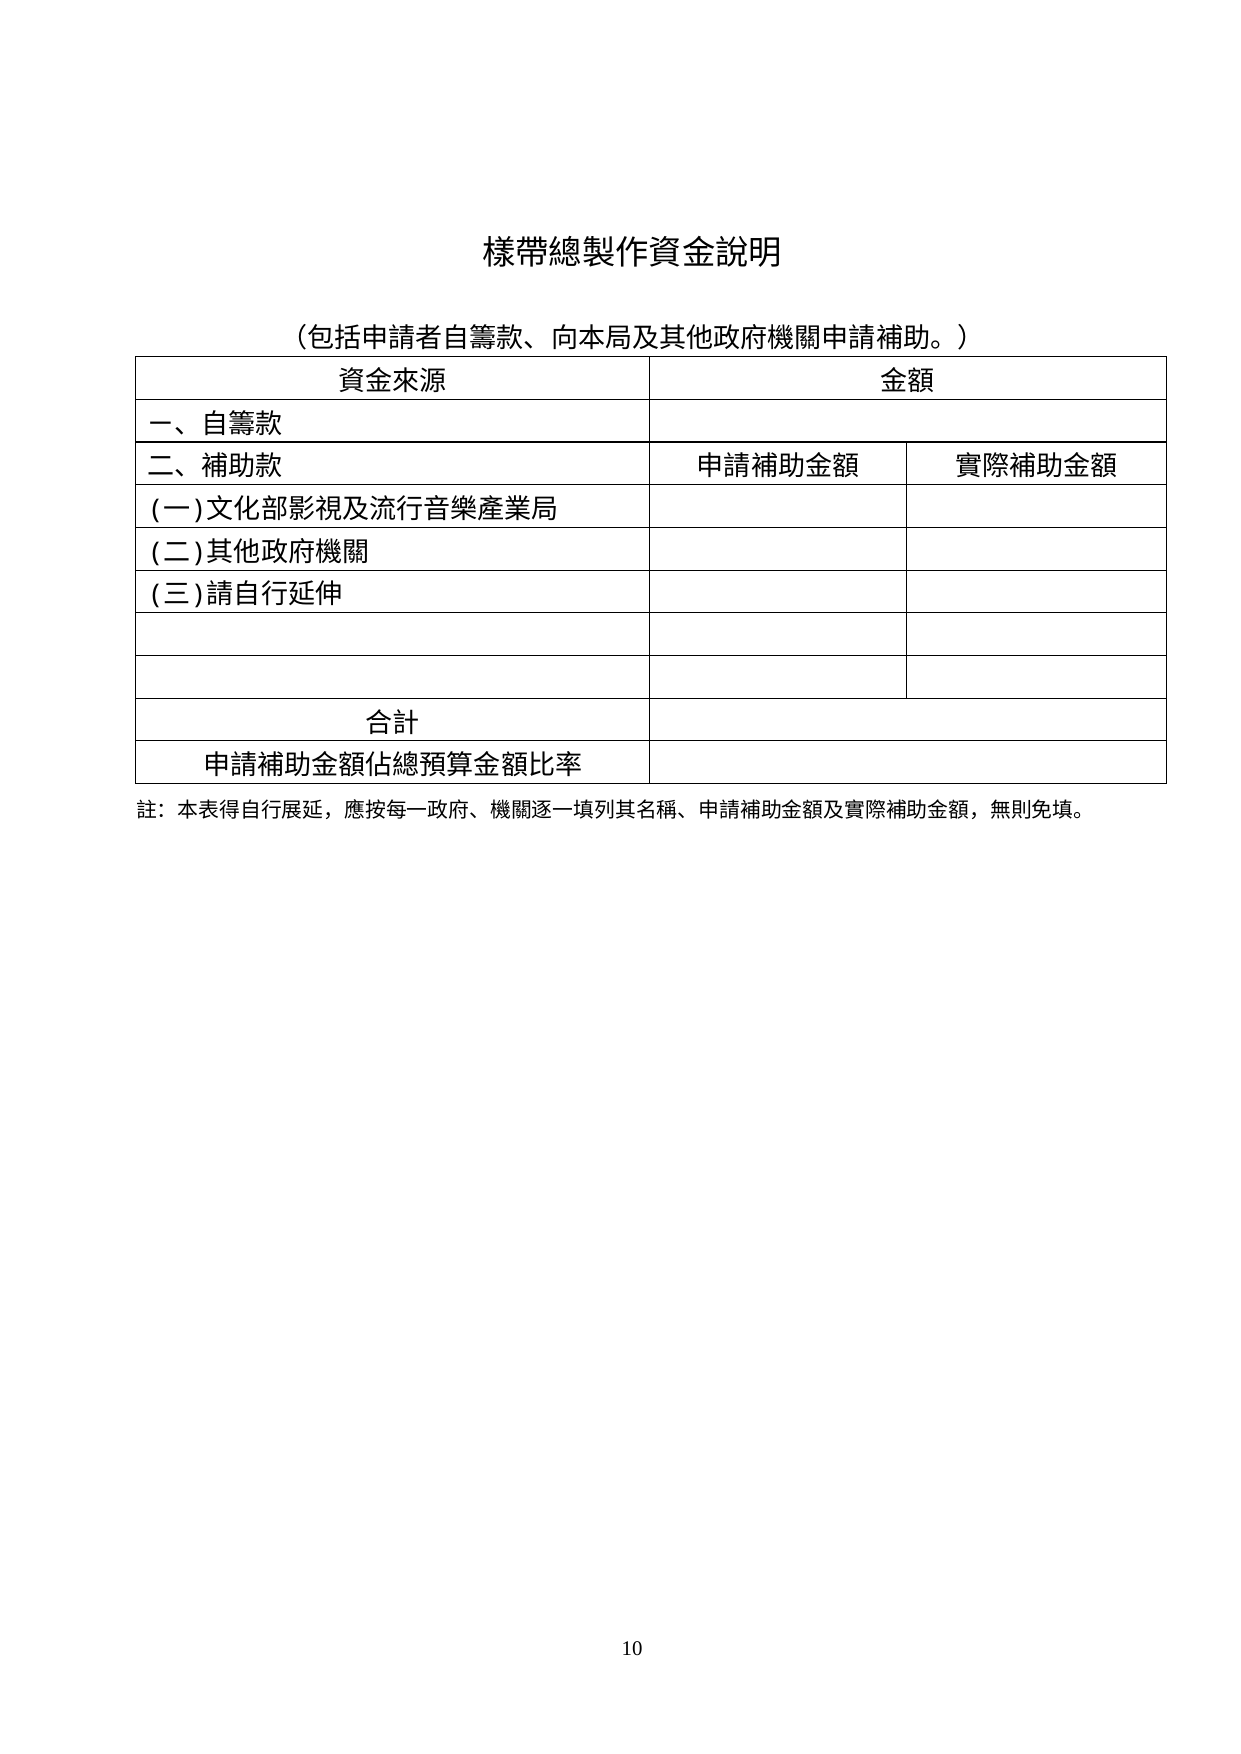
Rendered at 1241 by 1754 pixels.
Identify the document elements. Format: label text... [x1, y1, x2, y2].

table_cell 二、補助款 [136, 443, 649, 484]
table_cell (三)請自行延伸 [136, 571, 649, 612]
table_cell 申請補助金額佔總預算金額比率 [136, 741, 649, 783]
table_cell (一)文化部影視及流行音樂產業局 [136, 485, 649, 527]
table_cell [907, 485, 1166, 527]
table_cell [907, 571, 1166, 612]
table_header 金額 [650, 357, 1166, 399]
table_cell (二)其他政府機關 [136, 528, 649, 569]
table_cell [907, 613, 1166, 655]
table_cell [650, 699, 1166, 740]
table_cell [650, 485, 906, 527]
table_cell [650, 400, 1166, 441]
table_cell ㄧ、自籌款 [136, 400, 649, 441]
table_cell [136, 613, 649, 655]
table_cell 合計 [136, 699, 649, 740]
text 樣帶總製作資金說明 [136, 231, 1128, 273]
text （包括申請者自籌款、向本局及其他政府機關申請補助。） [136, 314, 1128, 356]
table_cell 申請補助金額 [650, 443, 906, 484]
table_cell [650, 741, 1166, 783]
table_cell [650, 571, 906, 612]
text 註：本表得自行展延，應按每一政府、機關逐一填列其名稱、申請補助金額及實際補助金額，無則免填。 [136, 784, 1128, 826]
table_cell [907, 528, 1166, 569]
table_cell [650, 656, 906, 698]
table_cell 實際補助金額 [907, 443, 1166, 484]
table_cell [650, 613, 906, 655]
table_cell [650, 528, 906, 569]
table_header 資金來源 [136, 357, 649, 399]
table_cell [136, 656, 649, 698]
table_cell [907, 656, 1166, 698]
